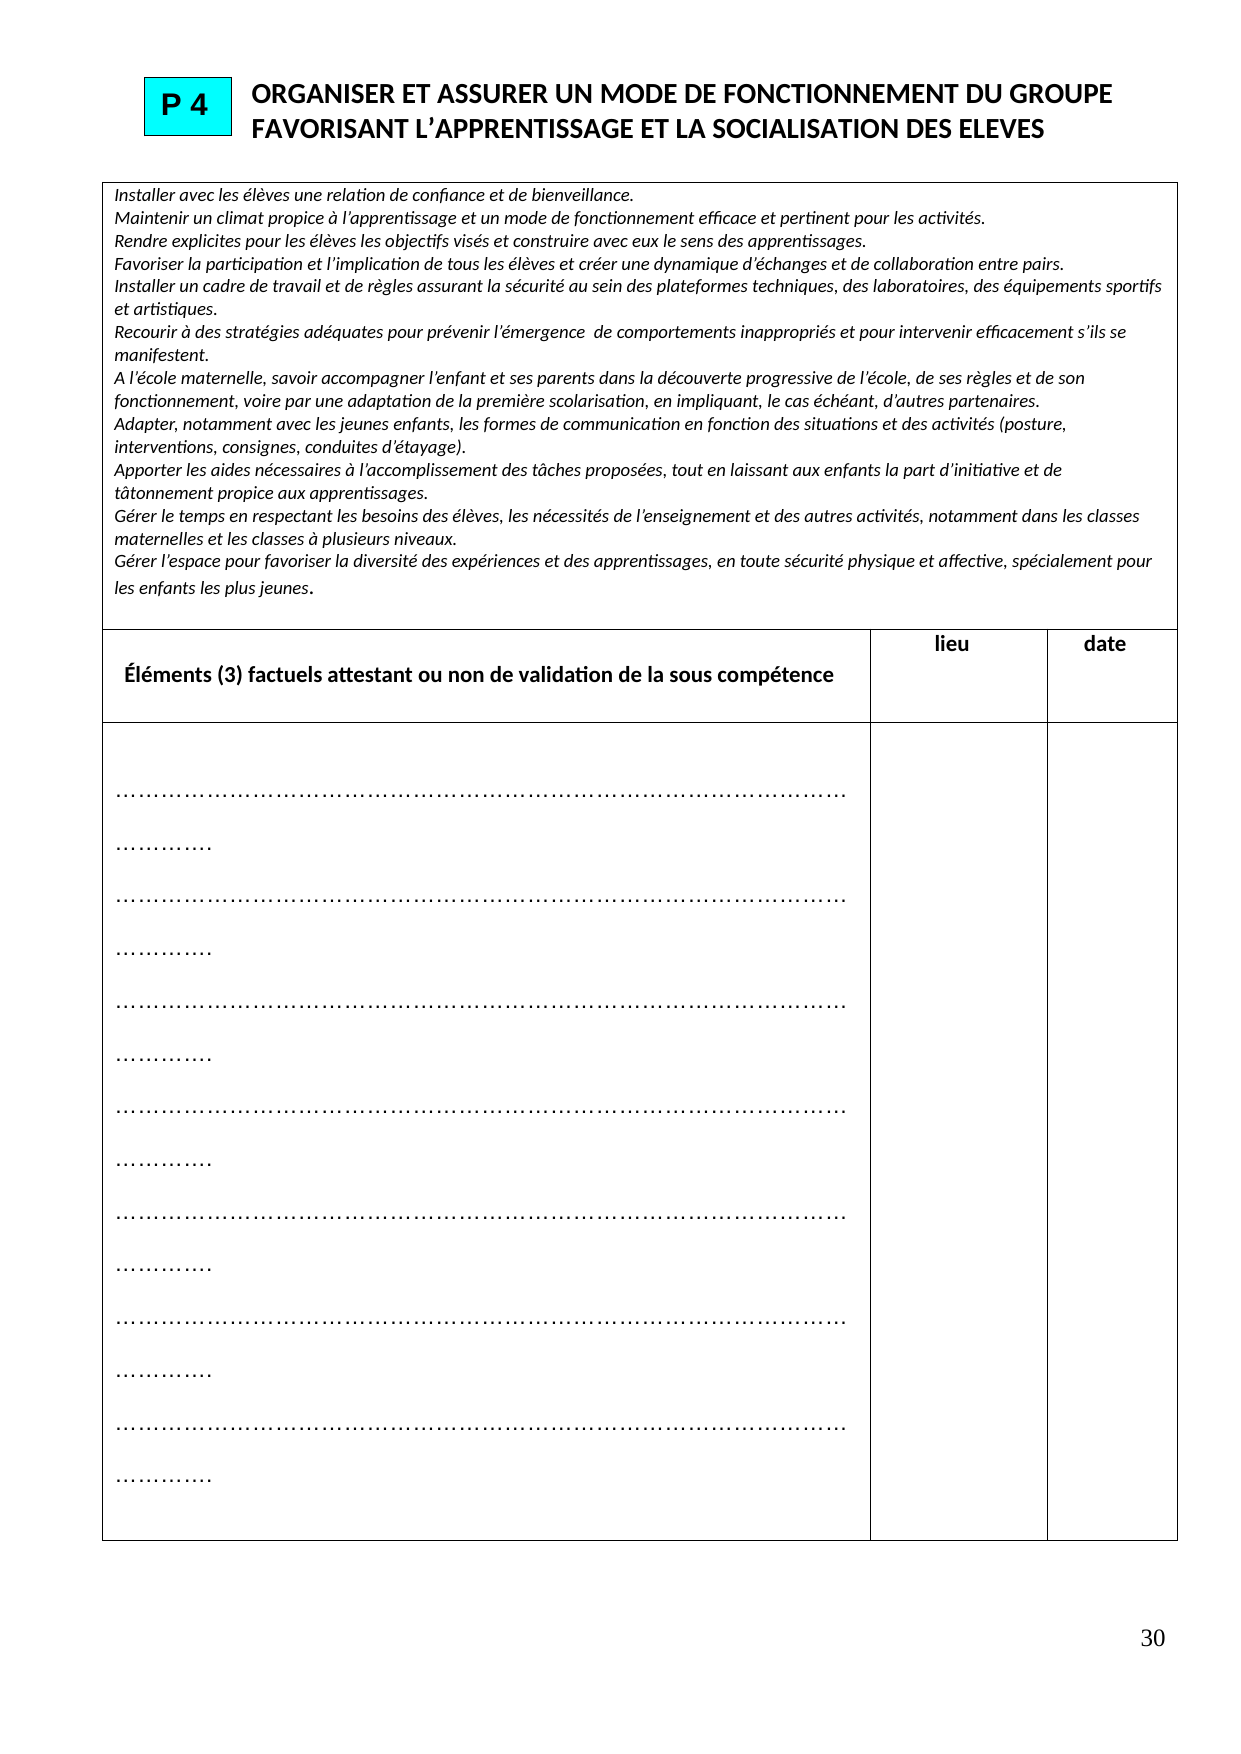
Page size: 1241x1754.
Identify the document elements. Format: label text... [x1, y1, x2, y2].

table_cell ………………………………………………………………………………………………. ………………………………………………………………………………………………. ………………………………………………………………………………………………. ………………………………………………………………………………………………. ………………………………………………………………………………………………. ………………………………………………………………………………………………. ………………………………………………………………………………………………. [103, 723, 870, 1540]
table_cell date [1048, 630, 1177, 722]
table_header Installer avec les élèves une relation de confiance et de bienveillance. Maintenir un climat propice à l’apprentissage et un mode de fonctionnement efficace et pertinent pour les activités. Rendre explicites pour les élèves les objectifs visés et construire avec eux le sens des apprentissages. Favoriser la participation et l’implication de tous les élèves et créer une dynamique d’échanges et de collaboration entre pairs. Installer un cadre de travail et de règles assurant la sécurité au sein des plateformes techniques, des laboratoires, des équipements sportifs et artistiques. Recourir à des stratégies adéquates pour prévenir l’émergence de comportements inappropriés et pour intervenir efficacement s’ils se manifestent. A l’école maternelle, savoir accompagner l’enfant et ses parents dans la découverte progressive de l’école, de ses règles et de son fonctionnement, voire par une adaptation de la première scolarisation, en impliquant, le cas échéant, d’autres partenaires. Adapter, notamment avec les jeunes enfants, les formes de communication en fonction des situations et des activités (posture, interventions, consignes, conduites d’étayage). Apporter les aides nécessaires à l’accomplissement des tâches proposées, tout en laissant aux enfants la part d’initiative et de tâtonnement propice aux apprentissages. Gérer le temps en respectant les besoins des élèves, les nécessités de l’enseignement et des autres activités, notamment dans les classes maternelles et les classes à plusieurs niveaux. Gérer l’espace pour favoriser la diversité des expériences et des apprentissages, en toute sécurité physique et affective, spécialement pour les enfants les plus jeunes. [103, 183, 1177, 628]
text ORGANISER ET ASSURER UN MODE DE FONCTIONNEMENT DU GROUPE FAVORISANT L’APPRENTISSAGE ET LA SOCIALISATION DES ELEVES [89, 75, 1165, 146]
table_cell [1048, 723, 1177, 1540]
text P 4 [161, 86, 216, 122]
table_cell lieu [871, 630, 1047, 722]
table_cell [871, 723, 1047, 1540]
table_cell Éléments (3) factuels attestant ou non de validation de la sous compétence [103, 630, 870, 722]
